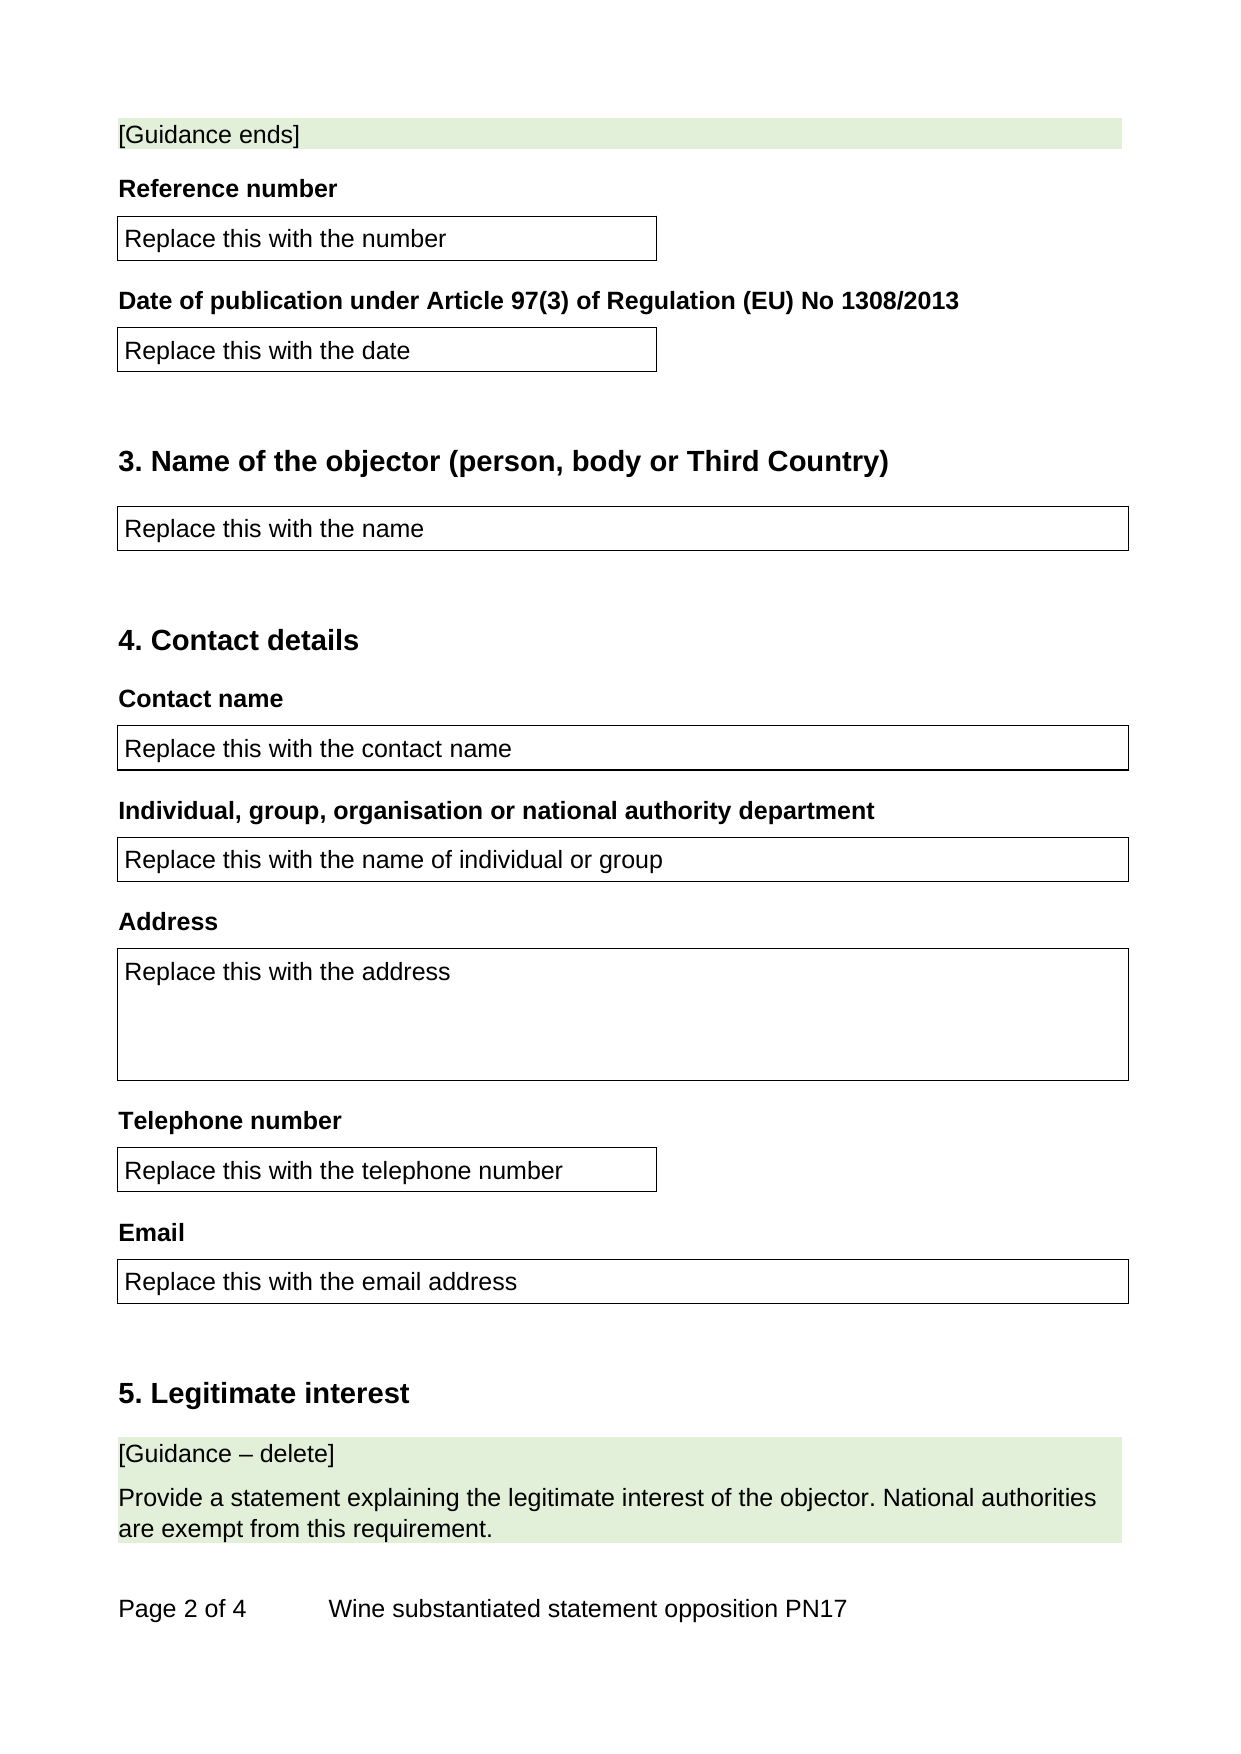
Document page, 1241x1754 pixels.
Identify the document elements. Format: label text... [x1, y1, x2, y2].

subtitle 5. Legitimate interest [118, 1366, 1122, 1412]
subtitle 3. Name of the objector (person, body or Third Country) [118, 435, 1122, 481]
subtitle Address [118, 907, 1122, 936]
subtitle Date of publication under Article 97(3) of Regulation (EU) No 1308/2013 [118, 286, 1122, 314]
subtitle Telephone number [118, 1106, 1122, 1135]
subtitle Reference number [118, 174, 1122, 203]
text Replace this with the email address [118, 1260, 1128, 1303]
text Replace this with the name of individual or group [118, 838, 1128, 881]
text Replace this with the contact name [118, 726, 1128, 769]
text Provide a statement explaining the legitimate interest of the objector. National authorities are exempt from this requirement. [118, 1481, 1122, 1543]
text Replace this with the address [118, 949, 1128, 987]
text Replace this with the number [118, 217, 656, 260]
subtitle Individual, group, organisation or national authority department [118, 796, 1122, 824]
text Replace this with the date [118, 328, 656, 371]
text [Guidance ends] [118, 118, 1122, 149]
subtitle Contact name [118, 684, 1122, 713]
text Replace this with the name [118, 507, 1128, 550]
subtitle 4. Contact details [118, 613, 1122, 659]
text Replace this with the telephone number [118, 1148, 656, 1191]
subtitle Email [118, 1217, 1122, 1246]
text [Guidance – delete] [118, 1437, 1122, 1468]
